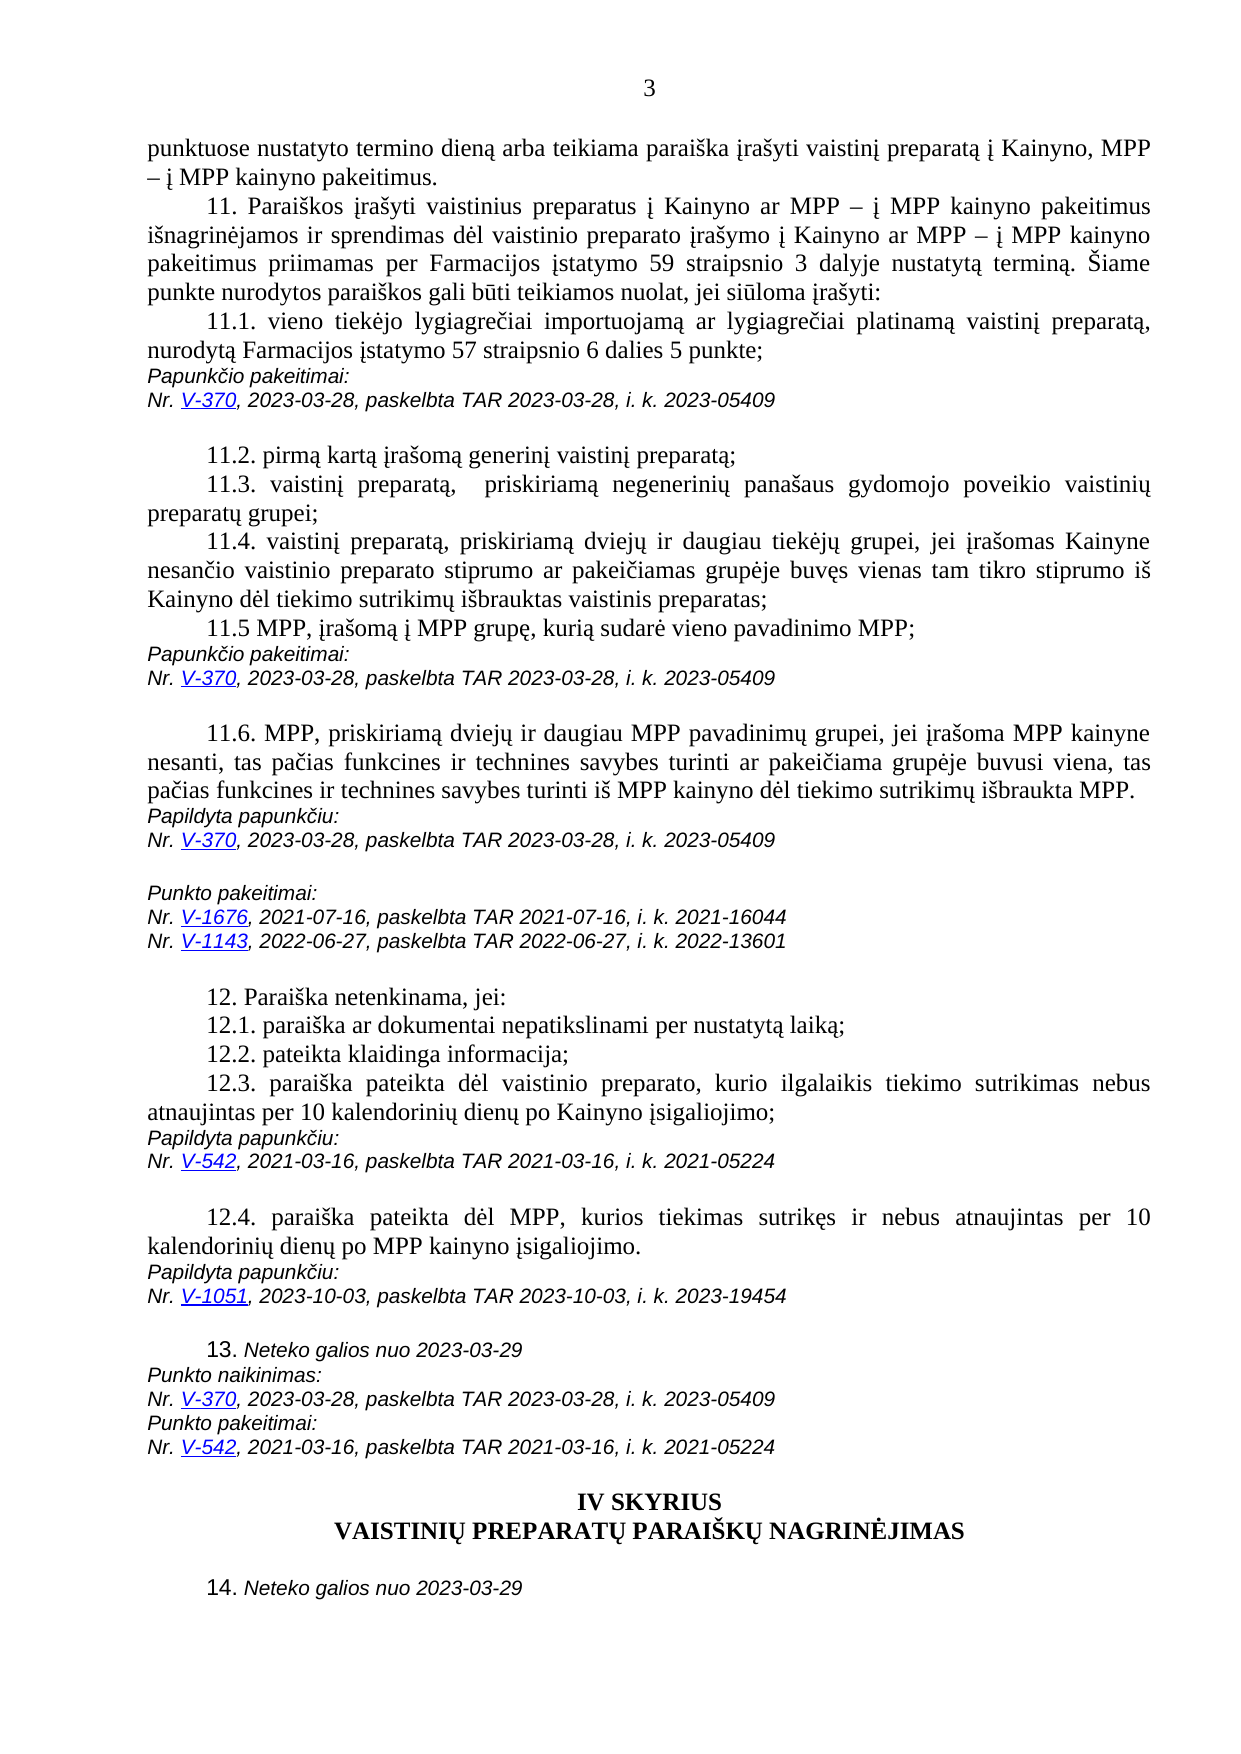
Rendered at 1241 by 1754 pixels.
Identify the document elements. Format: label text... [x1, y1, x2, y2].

text 11.6. MPP, priskiriamą dviejų ir daugiau MPP pavadinimų grupei, jei įrašoma MPP kainyne nesanti, tas pačias funkcines ir technines savybes turinti ar pakeičiama grupėje buvusi viena, tas pačias funkcines ir technines savybes turinti iš MPP kainyno dėl tiekimo sutrikimų išbraukta MPP. [147, 718, 1152, 804]
text 13. Neteko galios nuo 2023-03-29 [147, 1336, 1152, 1363]
text Punkto pakeitimai: [147, 881, 1152, 905]
text Nr. V-1676, 2021-07-16, paskelbta TAR 2021-07-16, i. k. 2021-16044 [147, 905, 1152, 929]
text 12.2. pateikta klaidinga informacija; [147, 1039, 1152, 1068]
text Punkto naikinimas: [147, 1363, 1152, 1387]
text 11.2. pirmą kartą įrašomą generinį vaistinį preparatą; [147, 440, 1152, 469]
text Papildyta papunkčiu: [147, 1125, 1152, 1149]
text 11. Paraiškos įrašyti vaistinius preparatus į Kainyno ar MPP – į MPP kainyno pakeitimus išnagrinėjamos ir sprendimas dėl vaistinio preparato įrašymo į Kainyno ar MPP – į MPP kainyno pakeitimus priimamas per Farmacijos įstatymo 59 straipsnio 3 dalyje nustatytą terminą. Šiame punkte nurodytos paraiškos gali būti teikiamos nuolat, jei siūloma įrašyti: [147, 191, 1152, 306]
text 11.4. vaistinį preparatą, priskiriamą dviejų ir daugiau tiekėjų grupei, jei įrašomas Kainyne nesančio vaistinio preparato stiprumo ar pakeičiamas grupėje buvęs vienas tam tikro stiprumo iš Kainyno dėl tiekimo sutrikimų išbrauktas vaistinis preparatas; [147, 526, 1152, 613]
text Nr. V-1143, 2022-06-27, paskelbta TAR 2022-06-27, i. k. 2022-13601 [147, 929, 1152, 953]
text 11.1. vieno tiekėjo lygiagrečiai importuojamą ar lygiagrečiai platinamą vaistinį preparatą, nurodytą Farmacijos įstatymo 57 straipsnio 6 dalies 5 punkte; [147, 306, 1152, 363]
text Papildyta papunkčiu: [147, 1259, 1152, 1283]
text 12.3. paraiška pateikta dėl vaistinio preparato, kurio ilgalaikis tiekimo sutrikimas nebus atnaujintas per 10 kalendorinių dienų po Kainyno įsigaliojimo; [147, 1068, 1152, 1125]
text 12.1. paraiška ar dokumentai nepatikslinami per nustatytą laiką; [147, 1010, 1152, 1039]
text 11.3. vaistinį preparatą, priskiriamą negenerinių panašaus gydomojo poveikio vaistinių preparatų grupei; [147, 469, 1152, 526]
text Nr. V-542, 2021-03-16, paskelbta TAR 2021-03-16, i. k. 2021-05224 [147, 1149, 1152, 1173]
text Punkto pakeitimai: [147, 1411, 1152, 1434]
text Nr. V-370, 2023-03-28, paskelbta TAR 2023-03-28, i. k. 2023-05409 [147, 665, 1152, 689]
text 11.5 MPP, įrašomą į MPP grupę, kurią sudarė vieno pavadinimo MPP; [206, 613, 1152, 641]
text punktuose nustatyto termino dieną arba teikiama paraiška įrašyti vaistinį preparatą į Kainyno, MPP – į MPP kainyno pakeitimus. [147, 133, 1152, 191]
text VAISTINIŲ PREPARATŲ PARAIŠKŲ NAGRINĖJIMAS [147, 1516, 1152, 1545]
text Papunkčio pakeitimai: [147, 641, 1152, 665]
text 14. Neteko galios nuo 2023-03-29 [147, 1573, 1152, 1600]
text Papildyta papunkčiu: [147, 804, 1152, 828]
text Nr. V-370, 2023-03-28, paskelbta TAR 2023-03-28, i. k. 2023-05409 [147, 1387, 1152, 1411]
text Nr. V-370, 2023-03-28, paskelbta TAR 2023-03-28, i. k. 2023-05409 [147, 828, 1152, 852]
text 12.4. paraiška pateikta dėl MPP, kurios tiekimas sutrikęs ir nebus atnaujintas per 10 kalendorinių dienų po MPP kainyno įsigaliojimo. [147, 1202, 1152, 1259]
text IV SKYRIUS [147, 1487, 1152, 1516]
text Nr. V-1051, 2023-10-03, paskelbta TAR 2023-10-03, i. k. 2023-19454 [147, 1283, 1152, 1307]
text 12. Paraiška netenkinama, jei: [147, 982, 1152, 1010]
text Nr. V-542, 2021-03-16, paskelbta TAR 2021-03-16, i. k. 2021-05224 [147, 1434, 1152, 1458]
text Nr. V-370, 2023-03-28, paskelbta TAR 2023-03-28, i. k. 2023-05409 [147, 387, 1152, 411]
text Papunkčio pakeitimai: [147, 363, 1152, 387]
